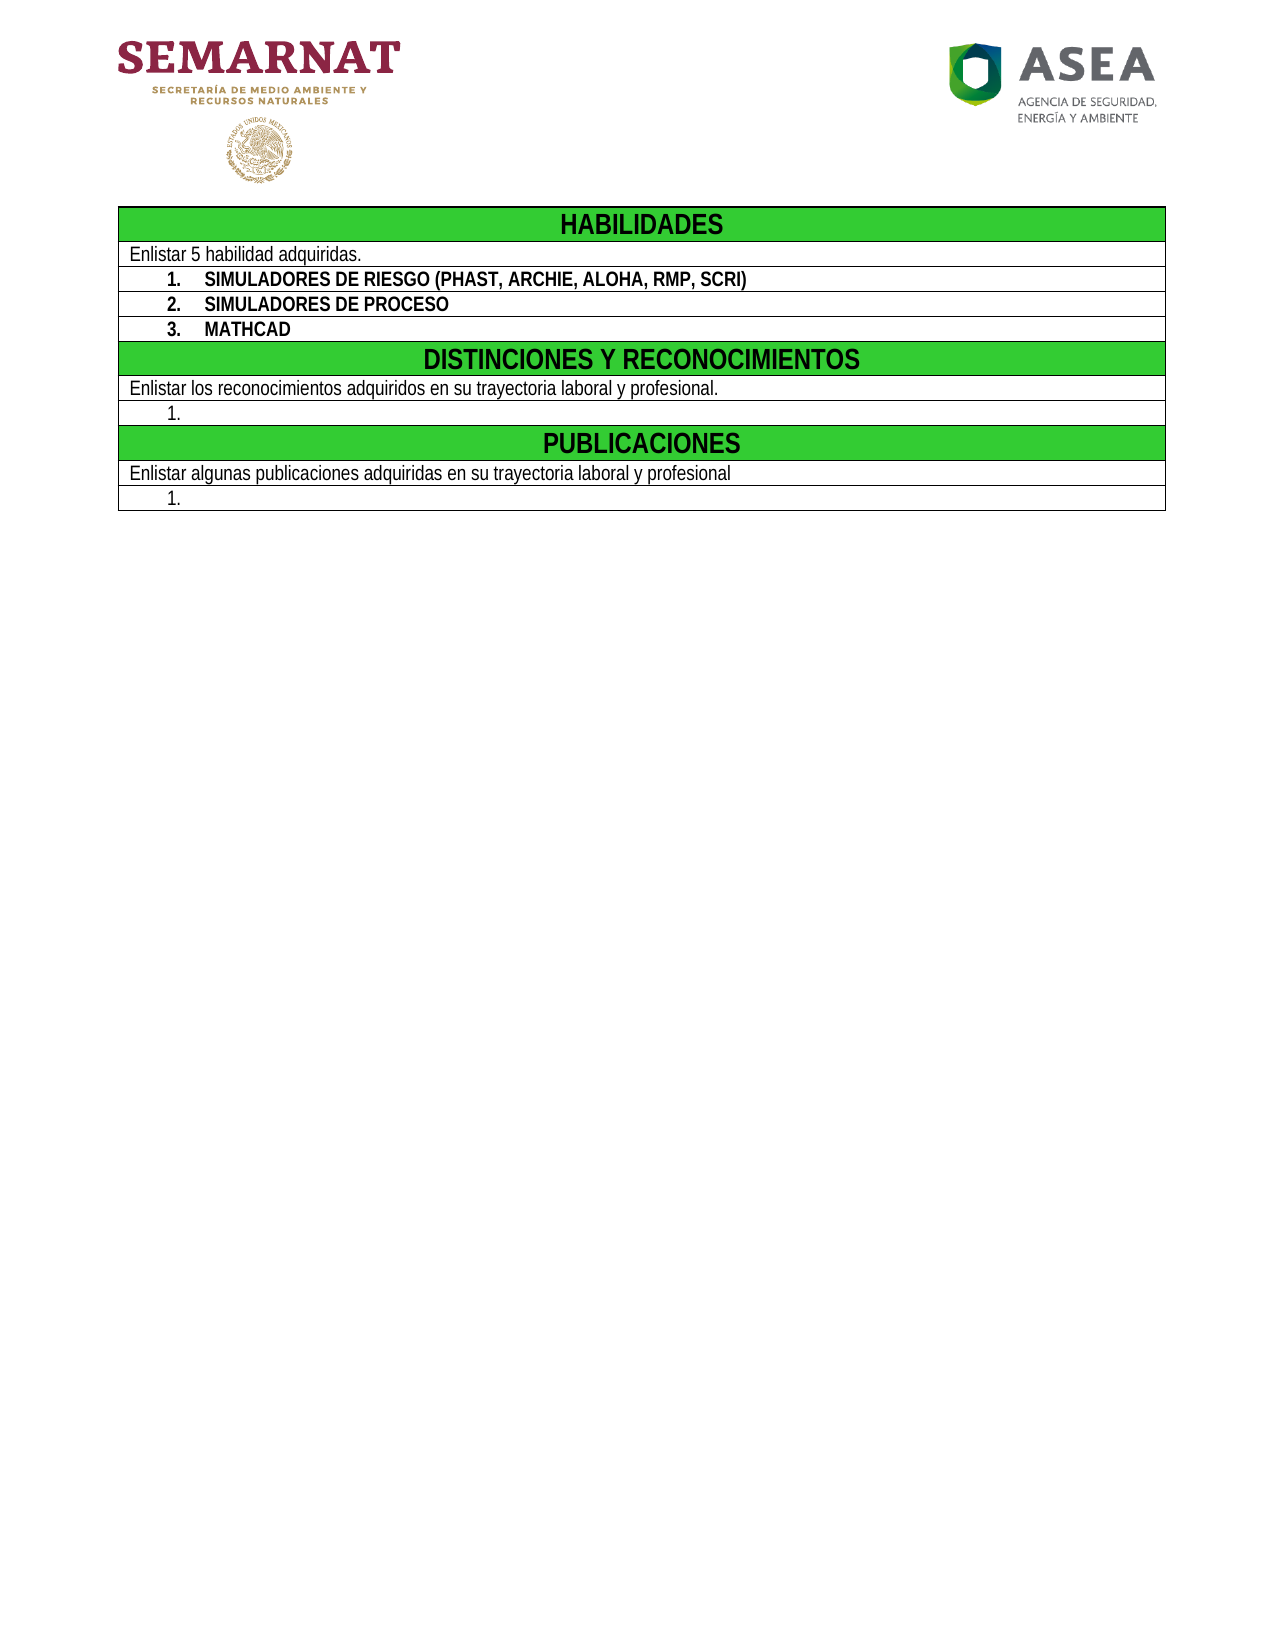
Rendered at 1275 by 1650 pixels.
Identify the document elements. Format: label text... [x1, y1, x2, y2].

table_cell Enlistar algunas publicaciones adquiridas en su trayectoria laboral y profesional [119, 461, 1165, 485]
table_cell [119, 401, 1165, 425]
table_cell DISTINCIONES Y RECONOCIMIENTOS [119, 342, 1165, 375]
table_cell Enlistar 5 habilidad adquiridas. [119, 242, 1165, 266]
table_cell PUBLICACIONES [119, 426, 1165, 460]
table_cell SIMULADORES DE PROCESO [119, 292, 1165, 316]
table_cell SIMULADORES DE RIESGO (PHAST, ARCHIE, ALOHA, RMP, SCRI) [119, 267, 1165, 291]
table_cell Enlistar los reconocimientos adquiridos en su trayectoria laboral y profesional. [119, 376, 1165, 400]
table_cell MATHCAD [119, 317, 1165, 341]
table_cell HABILIDADES [119, 208, 1165, 241]
table_cell [119, 486, 1165, 510]
